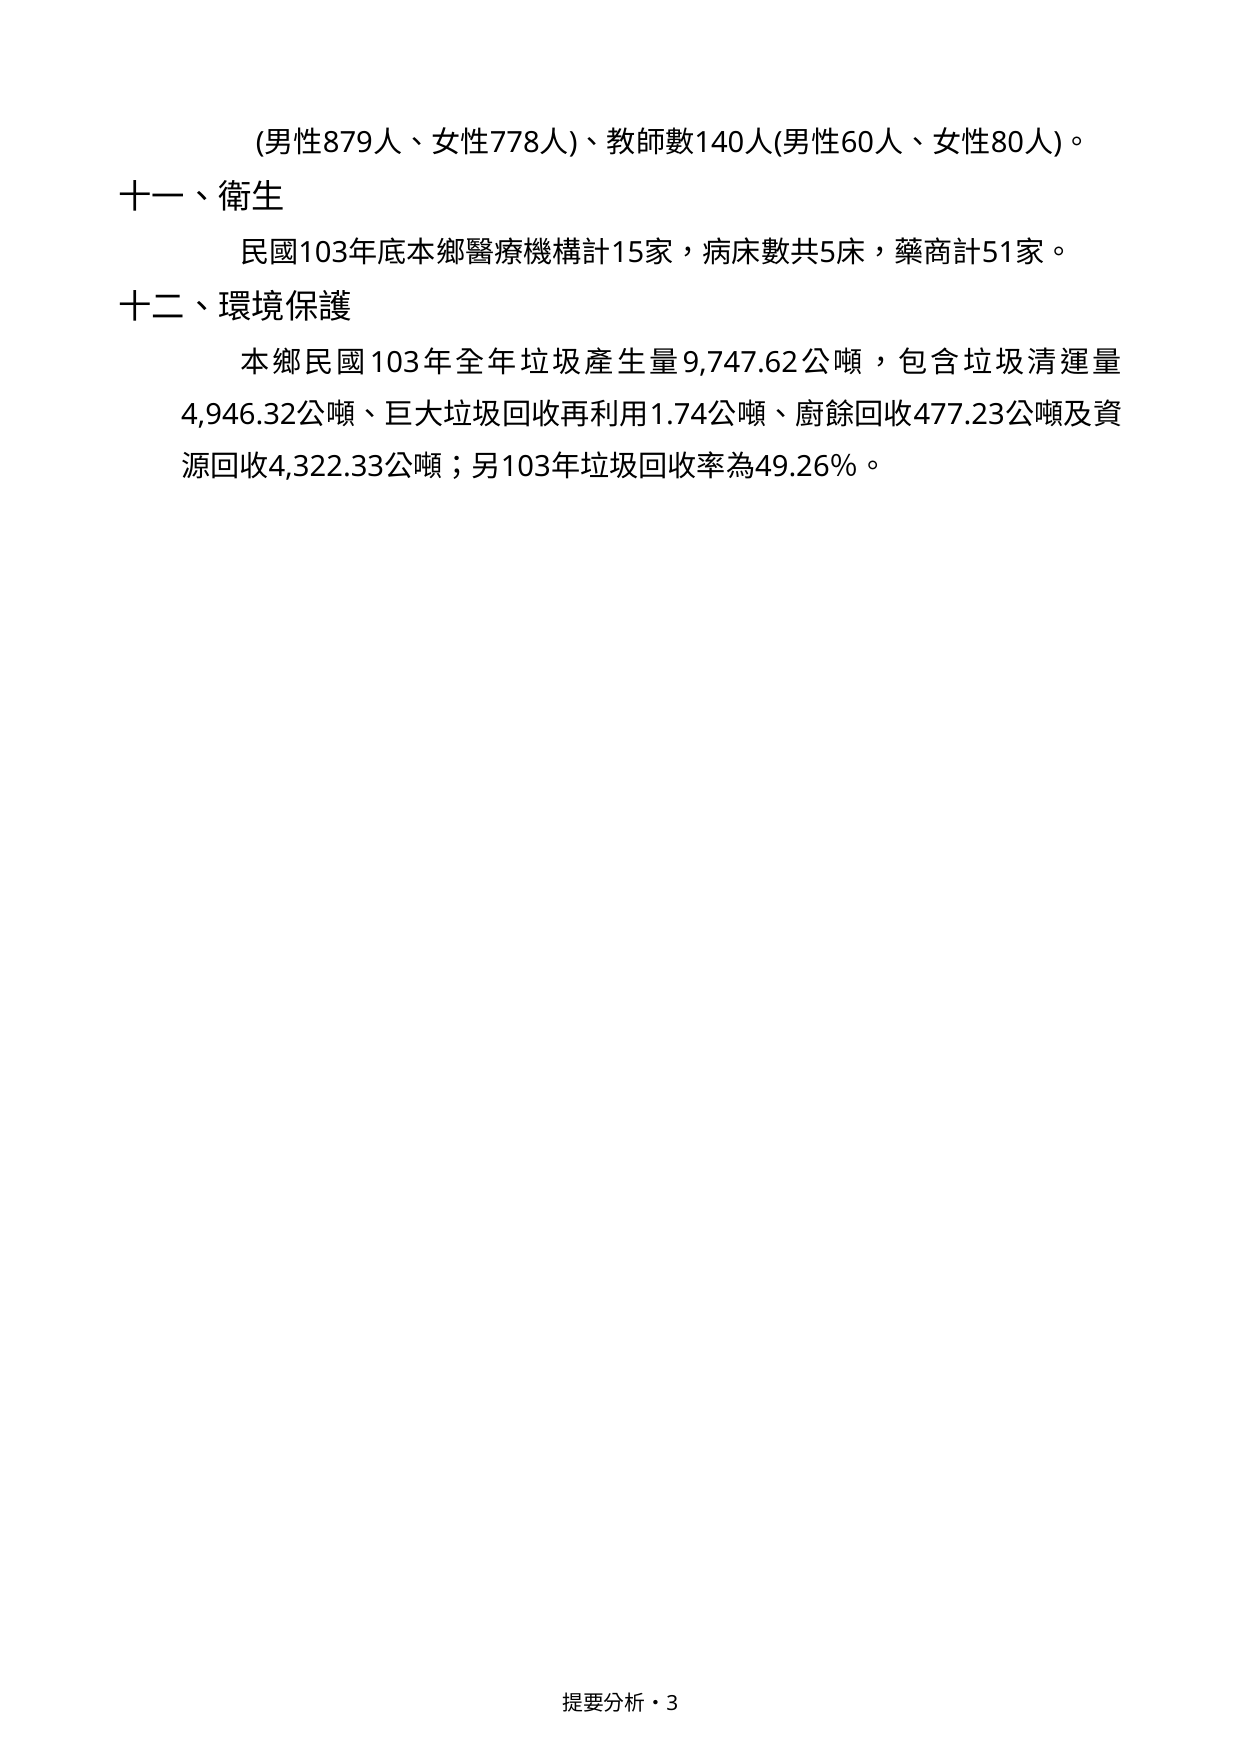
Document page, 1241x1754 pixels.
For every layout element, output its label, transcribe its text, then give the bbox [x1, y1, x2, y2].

subtitle 十一、衛生 [118, 170, 1122, 218]
text 民國103年底本鄉醫療機構計15家，病床數共5床，藥商計51家。 [181, 228, 1122, 271]
text (男性879人、女性778人)、教師數140人(男性60人、女性80人)。 [256, 118, 1122, 161]
text 本鄉民國103年全年垃圾產生量9,747.62公噸，包含垃圾清運量4,946.32公噸、巨大垃圾回收再利用1.74公噸、廚餘回收477.23公噸及資源回收4,322.33公噸；另103年垃圾回收率為49.26％。 [181, 339, 1122, 485]
subtitle 十二、環境保護 [118, 280, 1122, 328]
